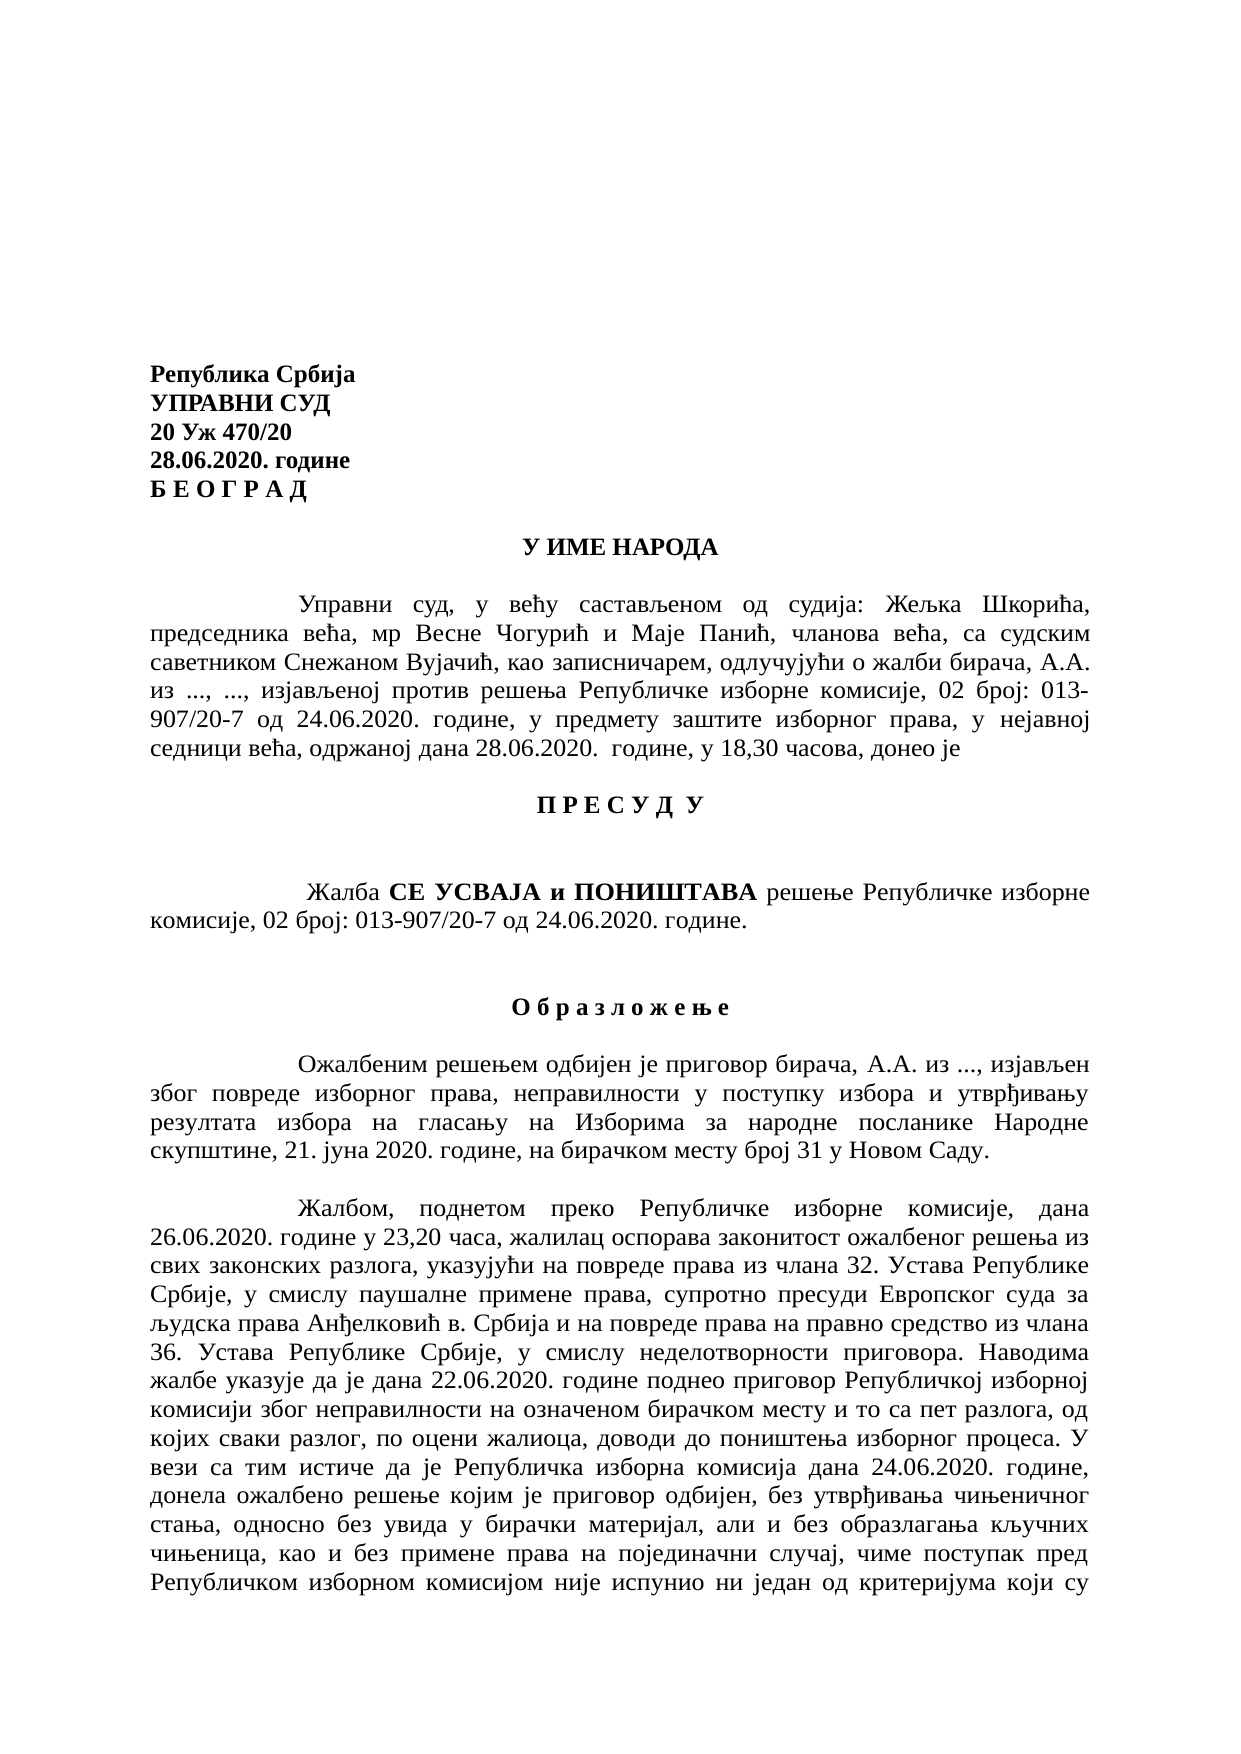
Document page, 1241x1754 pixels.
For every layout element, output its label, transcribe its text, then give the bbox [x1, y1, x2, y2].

text Управни суд, у већу састављеном од судија: Жељка Шкорића, председника већа, мр Весне Чогурић и Маје Панић, чланова већа, са судским саветником Снежаном Вујачић, као записничарем, одлучујући о жалби бирача, А.А. из ..., ..., изјављеној против решења Републичке изборне комисије, 02 број: 013-907/20-7 од 24.06.2020. године, у предмету заштите изборног права, у нејавној седници већа, одржаној дана 28.06.2020. године, у 18,30 часова, донео је [150, 589, 1090, 762]
text Жалбом, поднетом преко Републичке изборне комисије, дана 26.06.2020. године у 23,20 часа, жалилац оспорава законитост ожалбеног решења из свих законских разлога, указујући на повреде права из члана 32. Устава Републике Србије, у смислу паушалне примене права, супротно пресуди Европског суда за људска права Анђелковић в. Србија и на повреде права на правно средство из члана 36. Устава Републике Србије, у смислу неделотворности приговора. Наводима жалбе указује да је дана 22.06.2020. године поднео приговор Републичкој изборној комисији због неправилности на означеном бирачком месту и то са пет разлога, од којих сваки разлог, по оцени жалиоца, доводи до поништења изборног процеса. У вези са тим истиче да је Републичка изборна комисија дана 24.06.2020. године, донела ожалбено решење којим је приговор одбијен, без утврђивања чињеничног стања, односно без увида у бирачки материјал, али и без образлагања кључних чињеница, као и без примене права на појединачни случај, чиме поступак пред Републичком изборном комисијом није испунио ни један од критеријума који су [150, 1193, 1090, 1595]
text Република Србија [150, 148, 1090, 388]
text УПРАВНИ СУД [150, 388, 1090, 417]
text Жалба СЕ УСВАЈА и ПОНИШТАВА решење Републичке изборне комисије, 02 број: 013-907/20-7 од 24.06.2020. године. [150, 877, 1090, 934]
text Ожалбеним решењем одбијен је приговор бирача, А.А. из ..., изјављен због повреде изборног права, неправилности у поступку избора и утврђивању резултата избора на гласању на Изборима за народне посланике Народне скупштине, 21. јуна 2020. године, на бирачком месту број 31 у Новом Саду. [150, 1049, 1090, 1164]
text П Р Е С У Д У [150, 790, 1090, 819]
text У ИМЕ НАРОДА [150, 532, 1090, 560]
text Б Е О Г Р А Д [150, 474, 1090, 503]
text 28.06.2020. године [150, 445, 1090, 474]
text О б р а з л о ж е њ е [150, 992, 1090, 1020]
text 20 Уж 470/20 [150, 417, 1090, 445]
